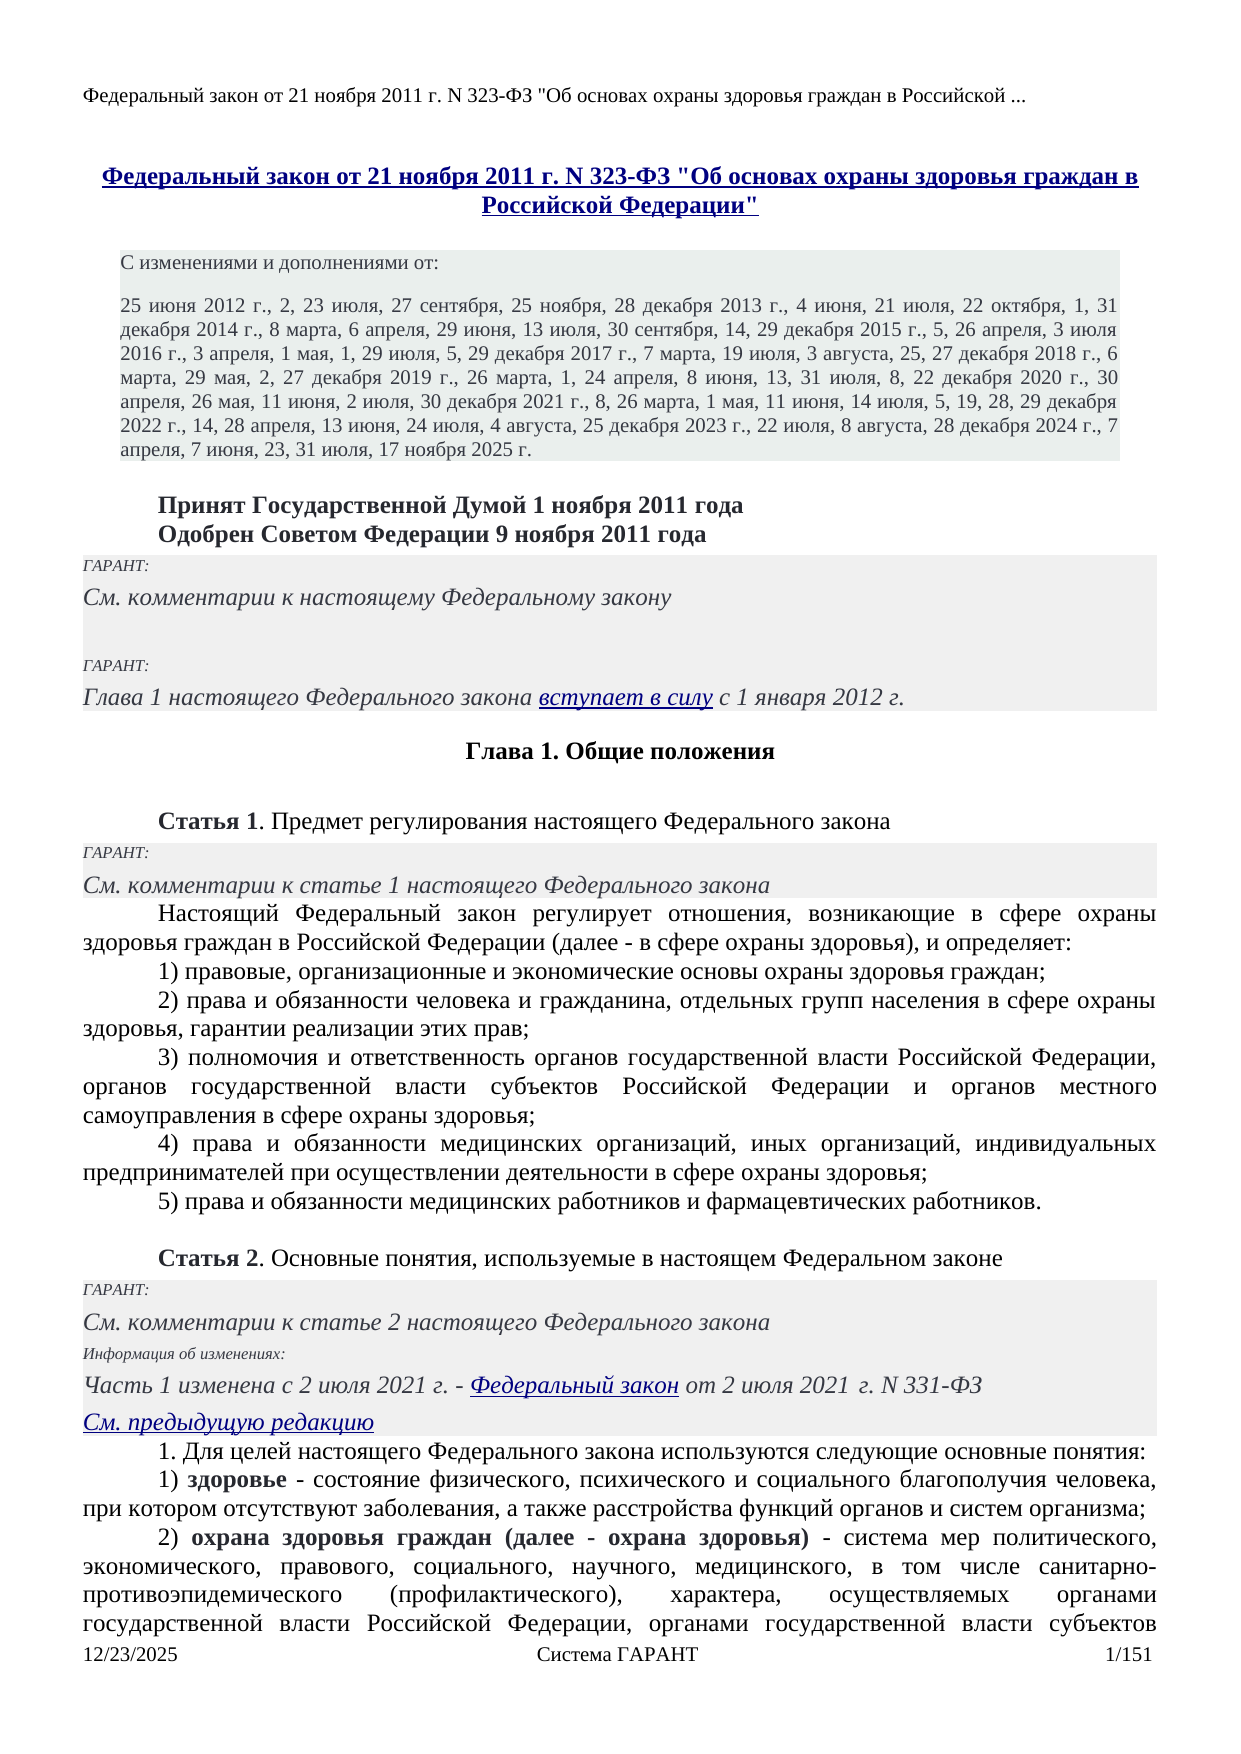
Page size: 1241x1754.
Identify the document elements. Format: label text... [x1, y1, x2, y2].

text 1) здоровье - состояние физического, психического и социального благополучия человека, при котором отсутствуют заболевания, а также расстройства функций органов и систем организма; [83, 1464, 1157, 1522]
text ГАРАНТ: [151, 1280, 1157, 1299]
text 1. Для целей настоящего Федерального закона используются следующие основные понятия: [83, 1436, 1157, 1464]
text Одобрен Советом Федерации 9 ноября 2011 года [83, 519, 1157, 547]
text См. комментарии к настоящему Федеральному закону [674, 582, 1157, 611]
text 5) права и обязанности медицинских работников и фармацевтических работников. [83, 1186, 1157, 1215]
text Глава 1 настоящего Федерального закона вступает в силу с 1 января 2012 г. [83, 682, 1157, 711]
text 3) полномочия и ответственность органов государственной власти Российской Федерации, органов государственной власти субъектов Российской Федерации и органов местного самоуправления в сфере охраны здоровья; [83, 1042, 1157, 1128]
text Информация об изменениях: [83, 1343, 1157, 1363]
text ГАРАНТ: [151, 843, 1157, 862]
subtitle Глава 1. Общие положения [83, 736, 1157, 765]
text 2) права и обязанности человека и гражданина, отдельных групп населения в сфере охраны здоровья, гарантии реализации этих прав; [83, 985, 1157, 1042]
text С изменениями и дополнениями от: [439, 250, 1120, 274]
text 4) права и обязанности медицинских организаций, иных организаций, индивидуальных предпринимателей при осуществлении деятельности в сфере охраны здоровья; [83, 1128, 1157, 1186]
text См. комментарии к статье 1 настоящего Федерального закона [773, 870, 1157, 898]
text См. предыдущую редакцию [377, 1407, 1157, 1436]
text 1) правовые, организационные и экономические основы охраны здоровья граждан; [83, 956, 1157, 985]
text Статья 2. Основные понятия, используемые в настоящем Федеральном законе [158, 1243, 1157, 1272]
text Принят Государственной Думой 1 ноября 2011 года [83, 490, 1157, 519]
text См. комментарии к статье 2 настоящего Федерального закона [773, 1307, 1157, 1336]
text ГАРАНТ: [151, 555, 1157, 574]
text Статья 1. Предмет регулирования настоящего Федерального закона [158, 806, 1157, 835]
text Настоящий Федеральный закон регулирует отношения, возникающие в сфере охраны здоровья граждан в Российской Федерации (далее - в сфере охраны здоровья), и определяет: [83, 898, 1157, 956]
subtitle Федеральный закон от 21 ноября 2011 г. N 323-ФЗ "Об основах охраны здоровья граждан в Российской Федерации" [83, 161, 1157, 219]
text 2) охрана здоровья граждан (далее - охрана здоровья) - система мер политического, экономического, правового, социального, научного, медицинского, в том числе санитарно-противоэпидемического (профилактического), характера, осуществляемых органами государственной власти Российской Федерации, органами государственной власти субъектов [83, 1522, 1157, 1637]
text ГАРАНТ: [151, 655, 1157, 674]
text Часть 1 изменена с 2 июля 2021 г. - Федеральный закон от 2 июля 2021 г. N 331-ФЗ [984, 1371, 1157, 1399]
